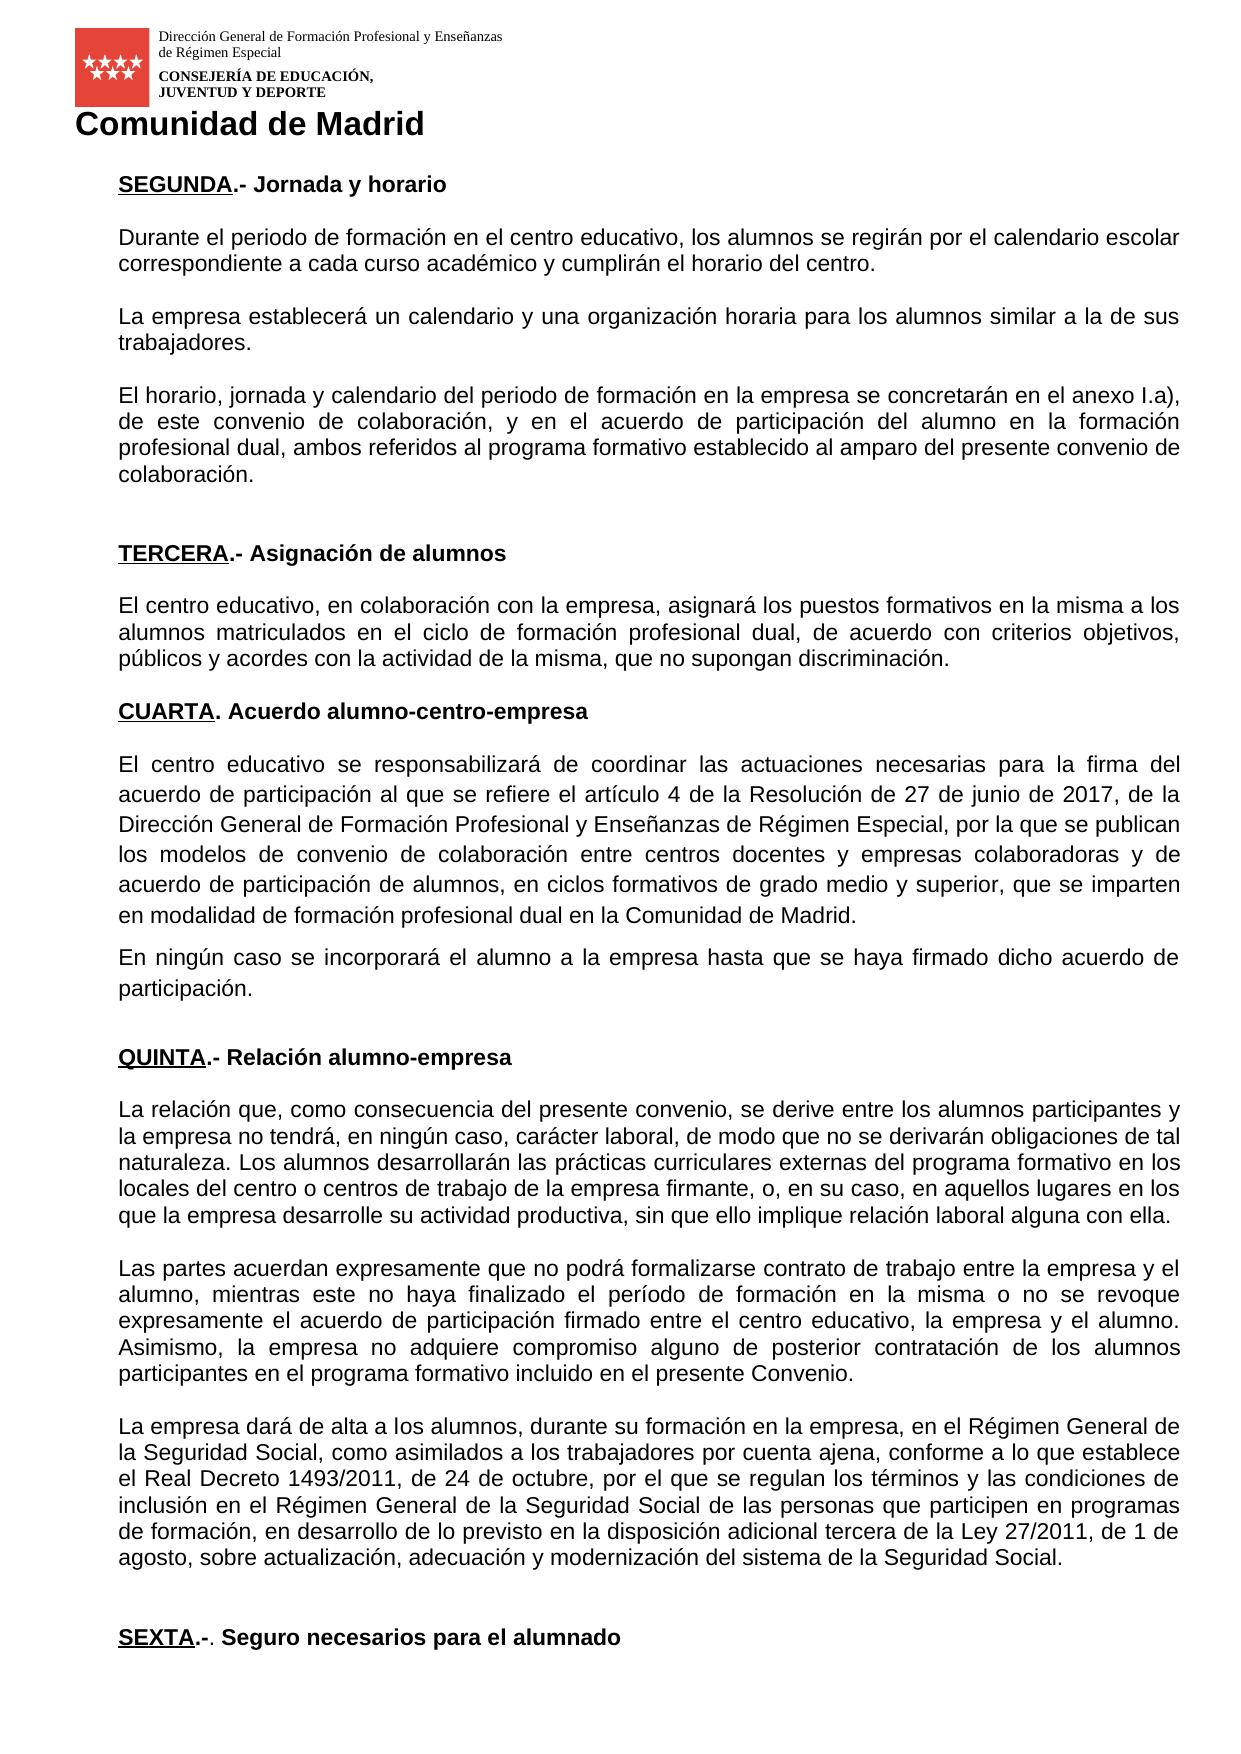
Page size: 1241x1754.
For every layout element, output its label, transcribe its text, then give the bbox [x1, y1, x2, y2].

text CUARTA. Acuerdo alumno-centro-empresa [118, 698, 1181, 724]
text QUINTA.- Relación alumno-empresa [118, 1044, 1181, 1070]
text Durante el periodo de formación en el centro educativo, los alumnos se regirán por el calendario escolar correspondiente a cada curso académico y cumplirán el horario del centro. [118, 223, 1181, 276]
text El centro educativo se responsabilizará de coordinar las actuaciones necesarias para la firma del acuerdo de participación al que se refiere el artículo 4 de la Resolución de 27 de junio de 2017, de la Dirección General de Formación Profesional y Enseñanzas de Régimen Especial, por la que se publican los modelos de convenio de colaboración entre centros docentes y empresas colaboradoras y de acuerdo de participación de alumnos, en ciclos formativos de grado medio y superior, que se imparten en modalidad de formación profesional dual en la Comunidad de Madrid. [118, 751, 1181, 928]
text TERCERA.- Asignación de alumnos [118, 540, 1181, 566]
text El horario, jornada y calendario del periodo de formación en la empresa se concretarán en el anexo I.a), de este convenio de colaboración, y en el acuerdo de participación del alumno en la formación profesional dual, ambos referidos al programa formativo establecido al amparo del presente convenio de colaboración. [118, 382, 1181, 487]
text Las partes acuerdan expresamente que no podrá formalizarse contrato de trabajo entre la empresa y el alumno, mientras este no haya finalizado el período de formación en la misma o no se revoque expresamente el acuerdo de participación firmado entre el centro educativo, la empresa y el alumno. Asimismo, la empresa no adquiere compromiso alguno de posterior contratación de los alumnos participantes en el programa formativo incluido en el presente Convenio. [118, 1254, 1181, 1386]
text La empresa dará de alta a los alumnos, durante su formación en la empresa, en el Régimen General de la Seguridad Social, como asimilados a los trabajadores por cuenta ajena, conforme a lo que establece el Real Decreto 1493/2011, de 24 de octubre, por el que se regulan los términos y las condiciones de inclusión en el Régimen General de la Seguridad Social de las personas que participen en programas de formación, en desarrollo de lo previsto en la disposición adicional tercera de la Ley 27/2011, de 1 de agosto, sobre actualización, adecuación y modernización del sistema de la Seguridad Social. [118, 1413, 1181, 1571]
text El centro educativo, en colaboración con la empresa, asignará los puestos formativos en la misma a los alumnos matriculados en el ciclo de formación profesional dual, de acuerdo con criterios objetivos, públicos y acordes con la actividad de la misma, que no supongan discriminación. [118, 592, 1181, 672]
text SEGUNDA.- Jornada y horario [118, 171, 1181, 197]
text En ningún caso se incorporará el alumno a la empresa hasta que se haya firmado dicho acuerdo de participación. [118, 944, 1181, 1001]
text La relación que, como consecuencia del presente convenio, se derive entre los alumnos participantes y la empresa no tendrá, en ningún caso, carácter laboral, de modo que no se derivarán obligaciones de tal naturaleza. Los alumnos desarrollarán las prácticas curriculares externas del programa formativo en los locales del centro o centros de trabajo de la empresa firmante, o, en su caso, en aquellos lugares en los que la empresa desarrolle su actividad productiva, sin que ello implique relación laboral alguna con ella. [118, 1096, 1181, 1228]
text La empresa establecerá un calendario y una organización horaria para los alumnos similar a la de sus trabajadores. [118, 303, 1181, 355]
text SEXTA.-. Seguro necesarios para el alumnado [118, 1623, 1181, 1650]
